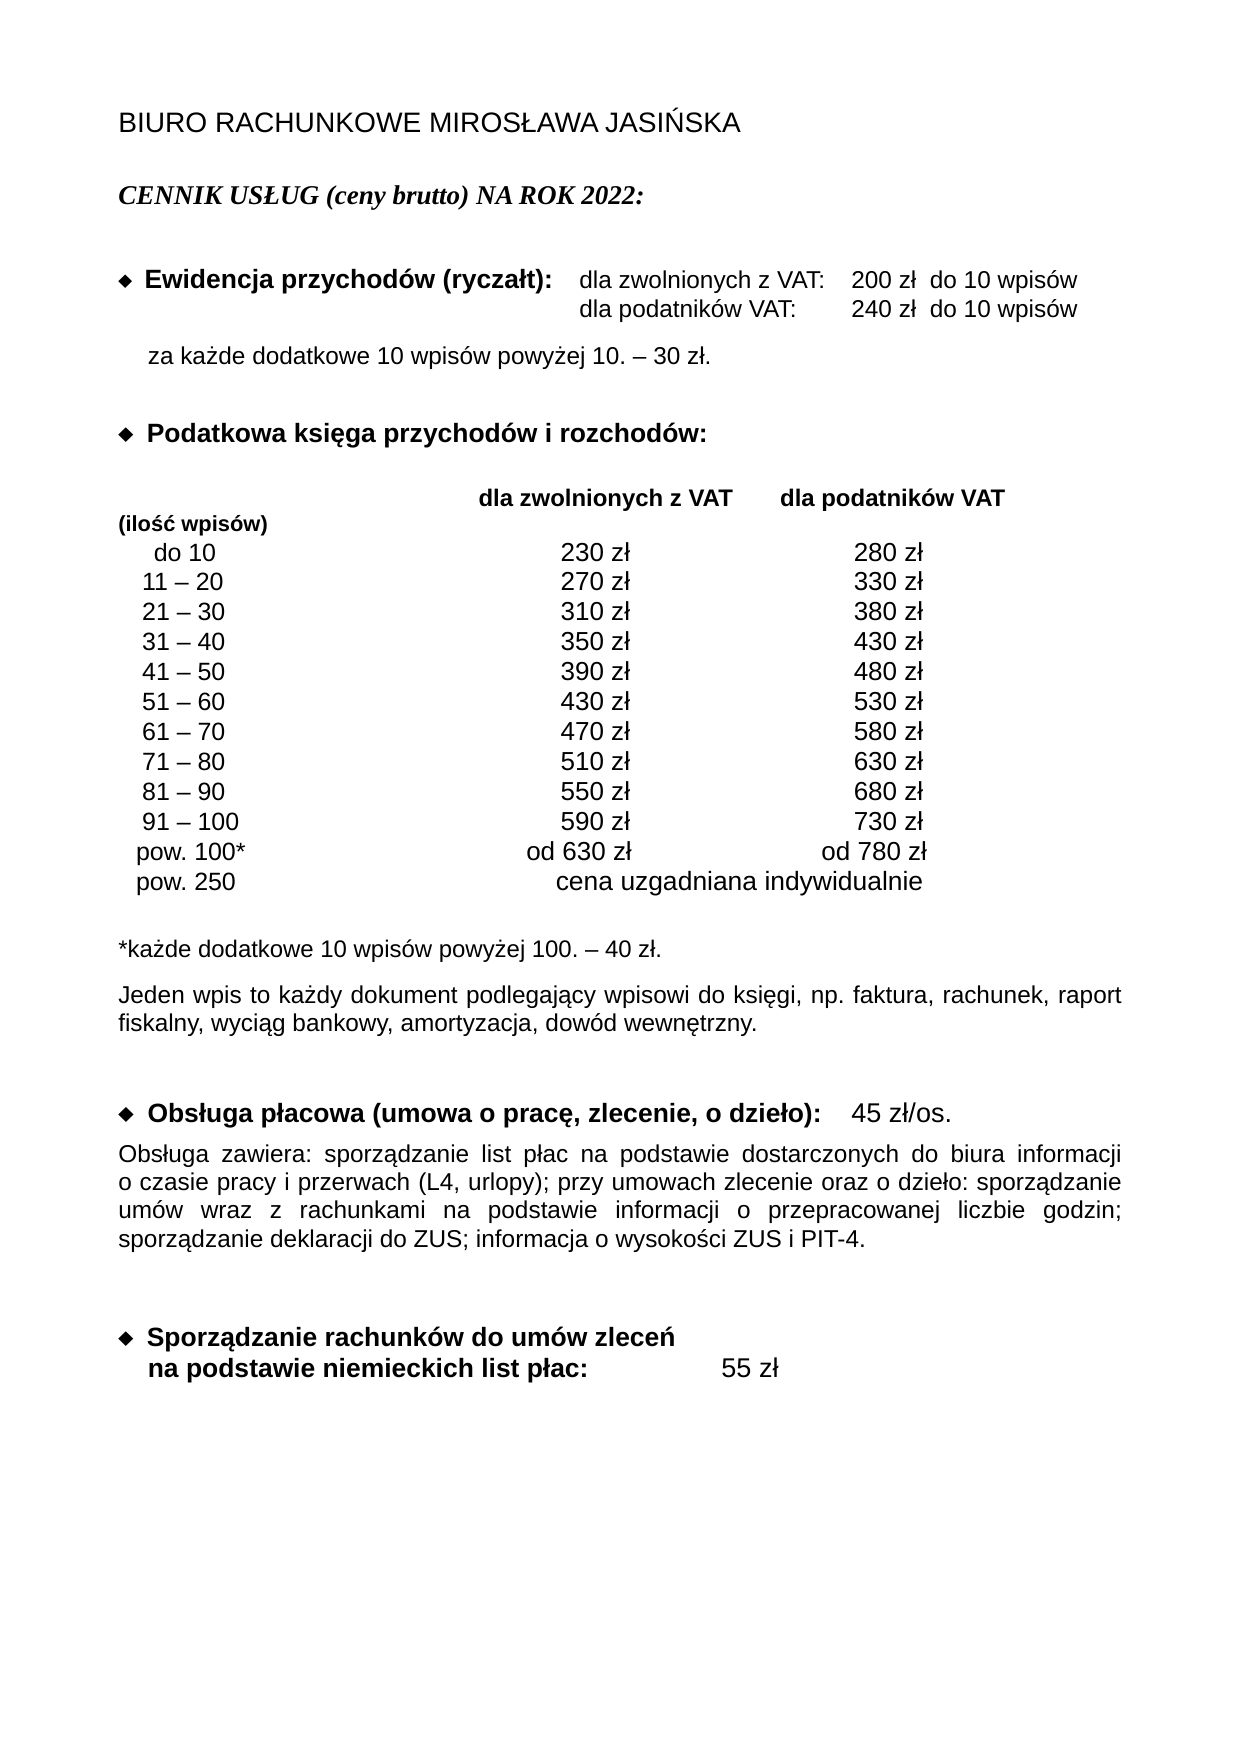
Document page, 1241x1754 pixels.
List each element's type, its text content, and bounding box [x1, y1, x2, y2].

text 81 – 90 550 zł 680 zł [118, 776, 1122, 806]
text 21 – 30 310 zł 380 zł [118, 596, 1122, 626]
text pow. 250 cena uzgadniana indywidualnie [118, 865, 1122, 896]
list Sporządzanie rachunków do umów zleceń [118, 1321, 1122, 1352]
text za każde dodatkowe 10 wpisów powyżej 10. – 30 zł. [118, 341, 1122, 369]
text do 10 230 zł 280 zł [118, 537, 1122, 566]
list Ewidencja przychodów (ryczałt): dla zwolnionych z VAT: 200 zł do 10 wpisów [118, 263, 1122, 294]
text *każde dodatkowe 10 wpisów powyżej 100. – 40 zł. [118, 935, 1122, 963]
text 51 – 60 430 zł 530 zł [118, 686, 1122, 716]
text 11 – 20 270 zł 330 zł [118, 566, 1122, 596]
text Obsługa zawiera: sporządzanie list płac na podstawie dostarczonych do biura informacji o czasie pracy i przerwach (L4, urlopy); przy umowach zlecenie oraz o dzieło: sporządzanie umów wraz z rachunkami na podstawie informacji o przepracowanej liczbie godzin; sporządzanie deklaracji do ZUS; informacja o wysokości ZUS i PIT-4. [118, 1140, 1122, 1252]
text BIURO RACHUNKOWE MIROSŁAWA JASIŃSKA [118, 106, 1122, 139]
text 71 – 80 510 zł 630 zł [118, 746, 1122, 776]
list na podstawie niemieckich list płac: 55 zł [88, 1352, 1122, 1383]
text 61 – 70 470 zł 580 zł [118, 716, 1122, 746]
text dla zwolnionych z VAT dla podatników VAT [118, 484, 1122, 511]
text CENNIK USŁUG (ceny brutto) NA ROK 2022: [118, 179, 1122, 210]
text pow. 100* od 630 zł od 780 zł [118, 836, 1122, 865]
text dla podatników VAT: 240 zł do 10 wpisów [118, 294, 1122, 322]
list Obsługa płacowa (umowa o pracę, zlecenie, o dzieło): 45 zł/os. [118, 1097, 1122, 1128]
text Jeden wpis to każdy dokument podlegający wpisowi do księgi, np. faktura, rachunek, raport fiskalny, wyciąg bankowy, amortyzacja, dowód wewnętrzny. [118, 981, 1122, 1037]
text 41 – 50 390 zł 480 zł [118, 656, 1122, 686]
text (ilość wpisów) [118, 511, 1122, 537]
list Podatkowa księga przychodów i rozchodów: [118, 417, 1122, 448]
text 31 – 40 350 zł 430 zł [118, 626, 1122, 656]
text 91 – 100 590 zł 730 zł [118, 806, 1122, 836]
